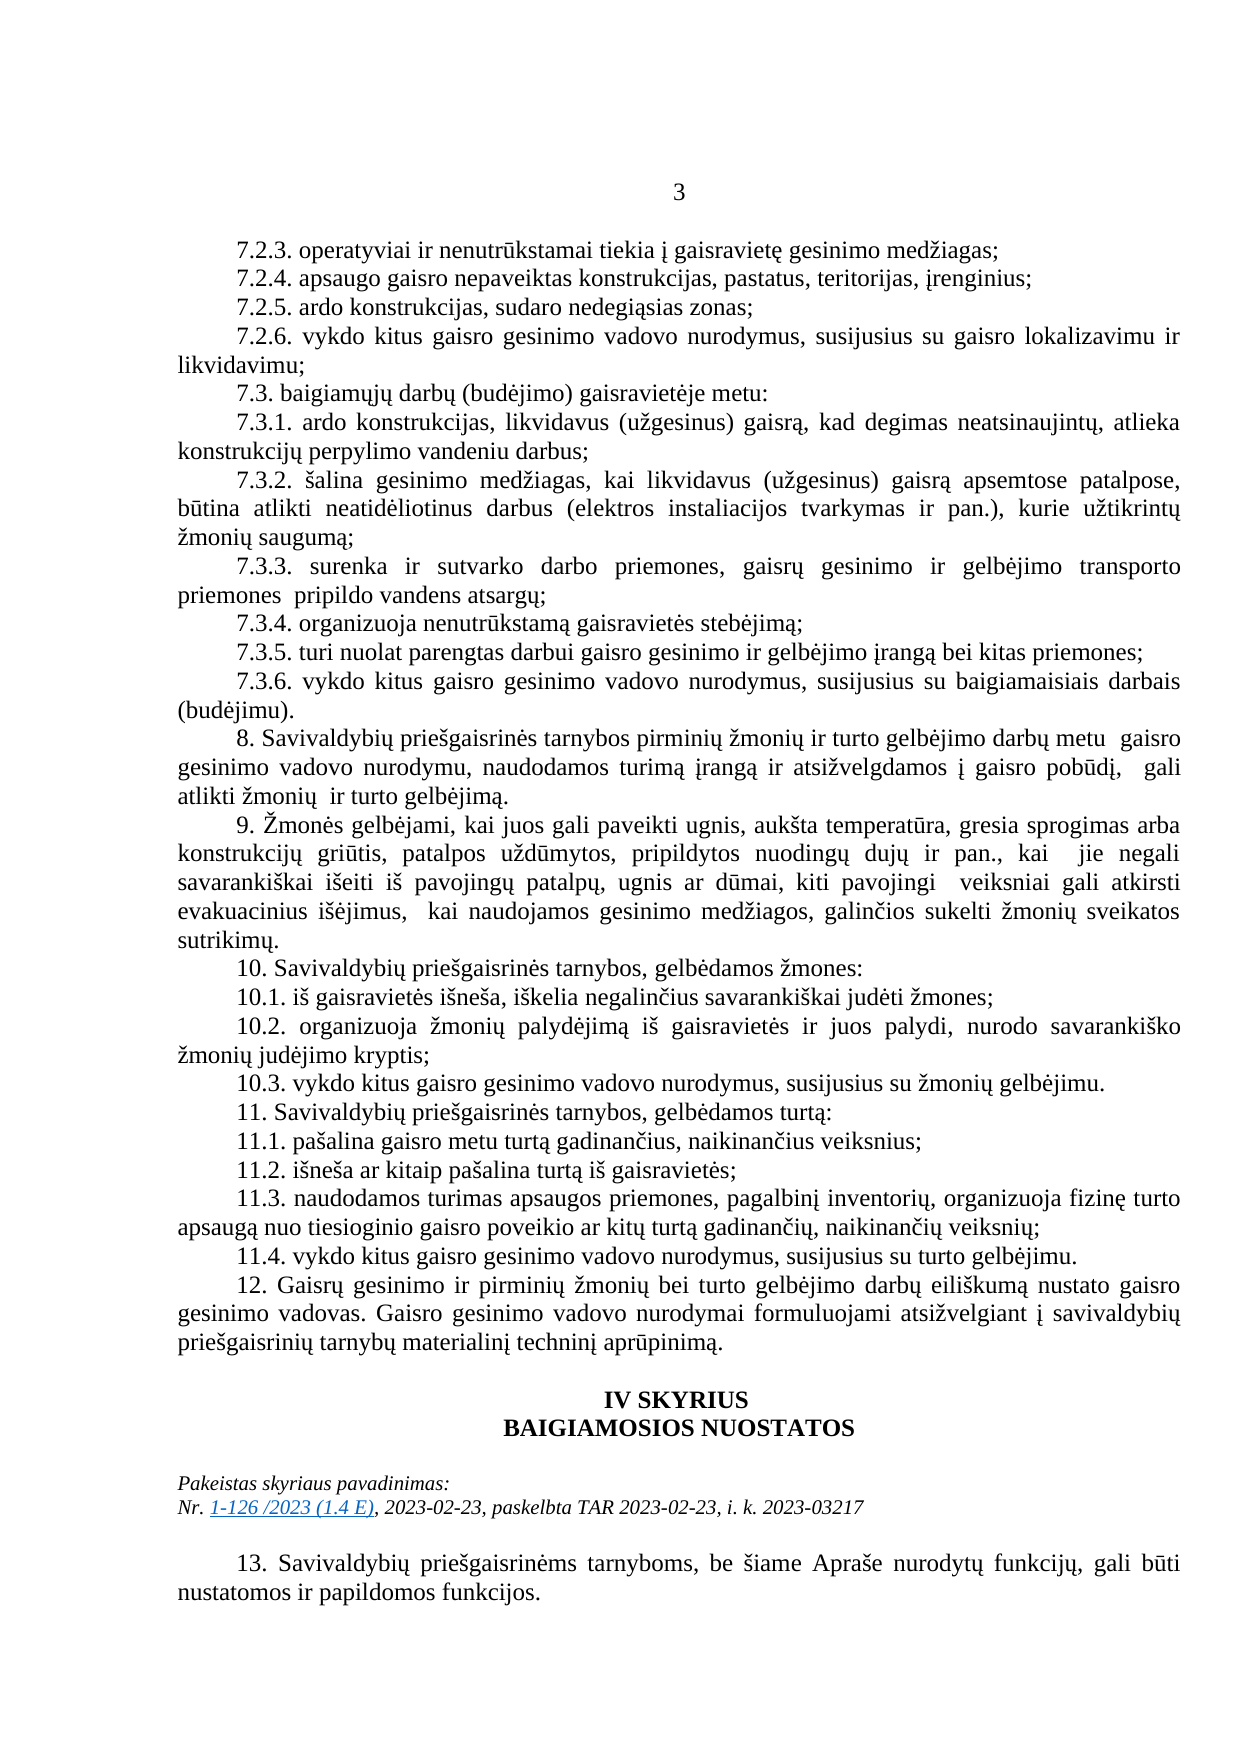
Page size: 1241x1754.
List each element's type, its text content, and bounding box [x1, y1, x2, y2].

text 11.1. pašalina gaisro metu turtą gadinančius, naikinančius veiksnius; [177, 1126, 1181, 1155]
text 7.2.5. ardo konstrukcijas, sudaro nedegiąsias zonas; [177, 292, 1181, 321]
text 7.2.4. apsaugo gaisro nepaveiktas konstrukcijas, pastatus, teritorijas, įrenginius; [177, 263, 1181, 292]
text 9. Žmonės gelbėjami, kai juos gali paveikti ugnis, aukšta temperatūra, gresia sprogimas arba konstrukcijų griūtis, patalpos uždūmytos, pripildytos nuodingų dujų ir pan., kai jie negali savarankiškai išeiti iš pavojingų patalpų, ugnis ar dūmai, kiti pavojingi veiksniai gali atkirsti evakuacinius išėjimus, kai naudojamos gesinimo medžiagos, galinčios sukelti žmonių sveikatos sutrikimų. [177, 810, 1181, 953]
text IV SKYRIUS BAIGIAMOSIOS NUOSTATOS [177, 1385, 1181, 1442]
text 7.2.3. operatyviai ir nenutrūkstamai tiekia į gaisravietę gesinimo medžiagas; [177, 235, 1181, 263]
text 12. Gaisrų gesinimo ir pirminių žmonių bei turto gelbėjimo darbų eiliškumą nustato gaisro gesinimo vadovas. Gaisro gesinimo vadovo nurodymai formuluojami atsižvelgiant į savivaldybių priešgaisrinių tarnybų materialinį techninį aprūpinimą. [177, 1270, 1181, 1356]
text 7.3.1. ardo konstrukcijas, likvidavus (užgesinus) gaisrą, kad degimas neatsinaujintų, atlieka konstrukcijų perpylimo vandeniu darbus; [177, 407, 1181, 465]
text 11.3. naudodamos turimas apsaugos priemones, pagalbinį inventorių, organizuoja fizinę turto apsaugą nuo tiesioginio gaisro poveikio ar kitų turtą gadinančių, naikinančių veiksnių; [177, 1183, 1181, 1241]
text 11.4. vykdo kitus gaisro gesinimo vadovo nurodymus, susijusius su turto gelbėjimu. [177, 1241, 1181, 1270]
text 10.1. iš gaisravietės išneša, iškelia negalinčius savarankiškai judėti žmones; [177, 982, 1181, 1011]
text 7.3.3. surenka ir sutvarko darbo priemones, gaisrų gesinimo ir gelbėjimo transporto priemones pripildo vandens atsargų; [177, 551, 1181, 608]
text 8. Savivaldybių priešgaisrinės tarnybos pirminių žmonių ir turto gelbėjimo darbų metu gaisro gesinimo vadovo nurodymu, naudodamos turimą įrangą ir atsižvelgdamos į gaisro pobūdį, gali atlikti žmonių ir turto gelbėjimą. [177, 723, 1181, 810]
text 13. Savivaldybių priešgaisrinėms tarnyboms, be šiame Apraše nurodytų funkcijų, gali būti nustatomos ir papildomos funkcijos. [177, 1548, 1181, 1605]
text 7.3. baigiamųjų darbų (budėjimo) gaisravietėje metu: [177, 378, 1181, 407]
text 7.3.4. organizuoja nenutrūkstamą gaisravietės stebėjimą; [177, 608, 1181, 637]
text 7.3.6. vykdo kitus gaisro gesinimo vadovo nurodymus, susijusius su baigiamaisiais darbais (budėjimu). [177, 666, 1181, 723]
text Pakeistas skyriaus pavadinimas: [177, 1471, 1181, 1495]
text 10. Savivaldybių priešgaisrinės tarnybos, gelbėdamos žmones: [177, 953, 1181, 982]
text 10.3. vykdo kitus gaisro gesinimo vadovo nurodymus, susijusius su žmonių gelbėjimu. [177, 1068, 1181, 1097]
text 11. Savivaldybių priešgaisrinės tarnybos, gelbėdamos turtą: [177, 1097, 1181, 1126]
text 11.2. išneša ar kitaip pašalina turtą iš gaisravietės; [177, 1155, 1181, 1183]
text 7.2.6. vykdo kitus gaisro gesinimo vadovo nurodymus, susijusius su gaisro lokalizavimu ir likvidavimu; [177, 321, 1181, 378]
text Nr. 1-126 /2023 (1.4 E), 2023-02-23, paskelbta TAR 2023-02-23, i. k. 2023-03217 [177, 1495, 1181, 1519]
text 10.2. organizuoja žmonių palydėjimą iš gaisravietės ir juos palydi, nurodo savarankiško žmonių judėjimo kryptis; [177, 1011, 1181, 1068]
text 7.3.2. šalina gesinimo medžiagas, kai likvidavus (užgesinus) gaisrą apsemtose patalpose, būtina atlikti neatidėliotinus darbus (elektros instaliacijos tvarkymas ir pan.), kurie užtikrintų žmonių saugumą; [177, 465, 1181, 551]
text 7.3.5. turi nuolat parengtas darbui gaisro gesinimo ir gelbėjimo įrangą bei kitas priemones; [177, 637, 1181, 666]
